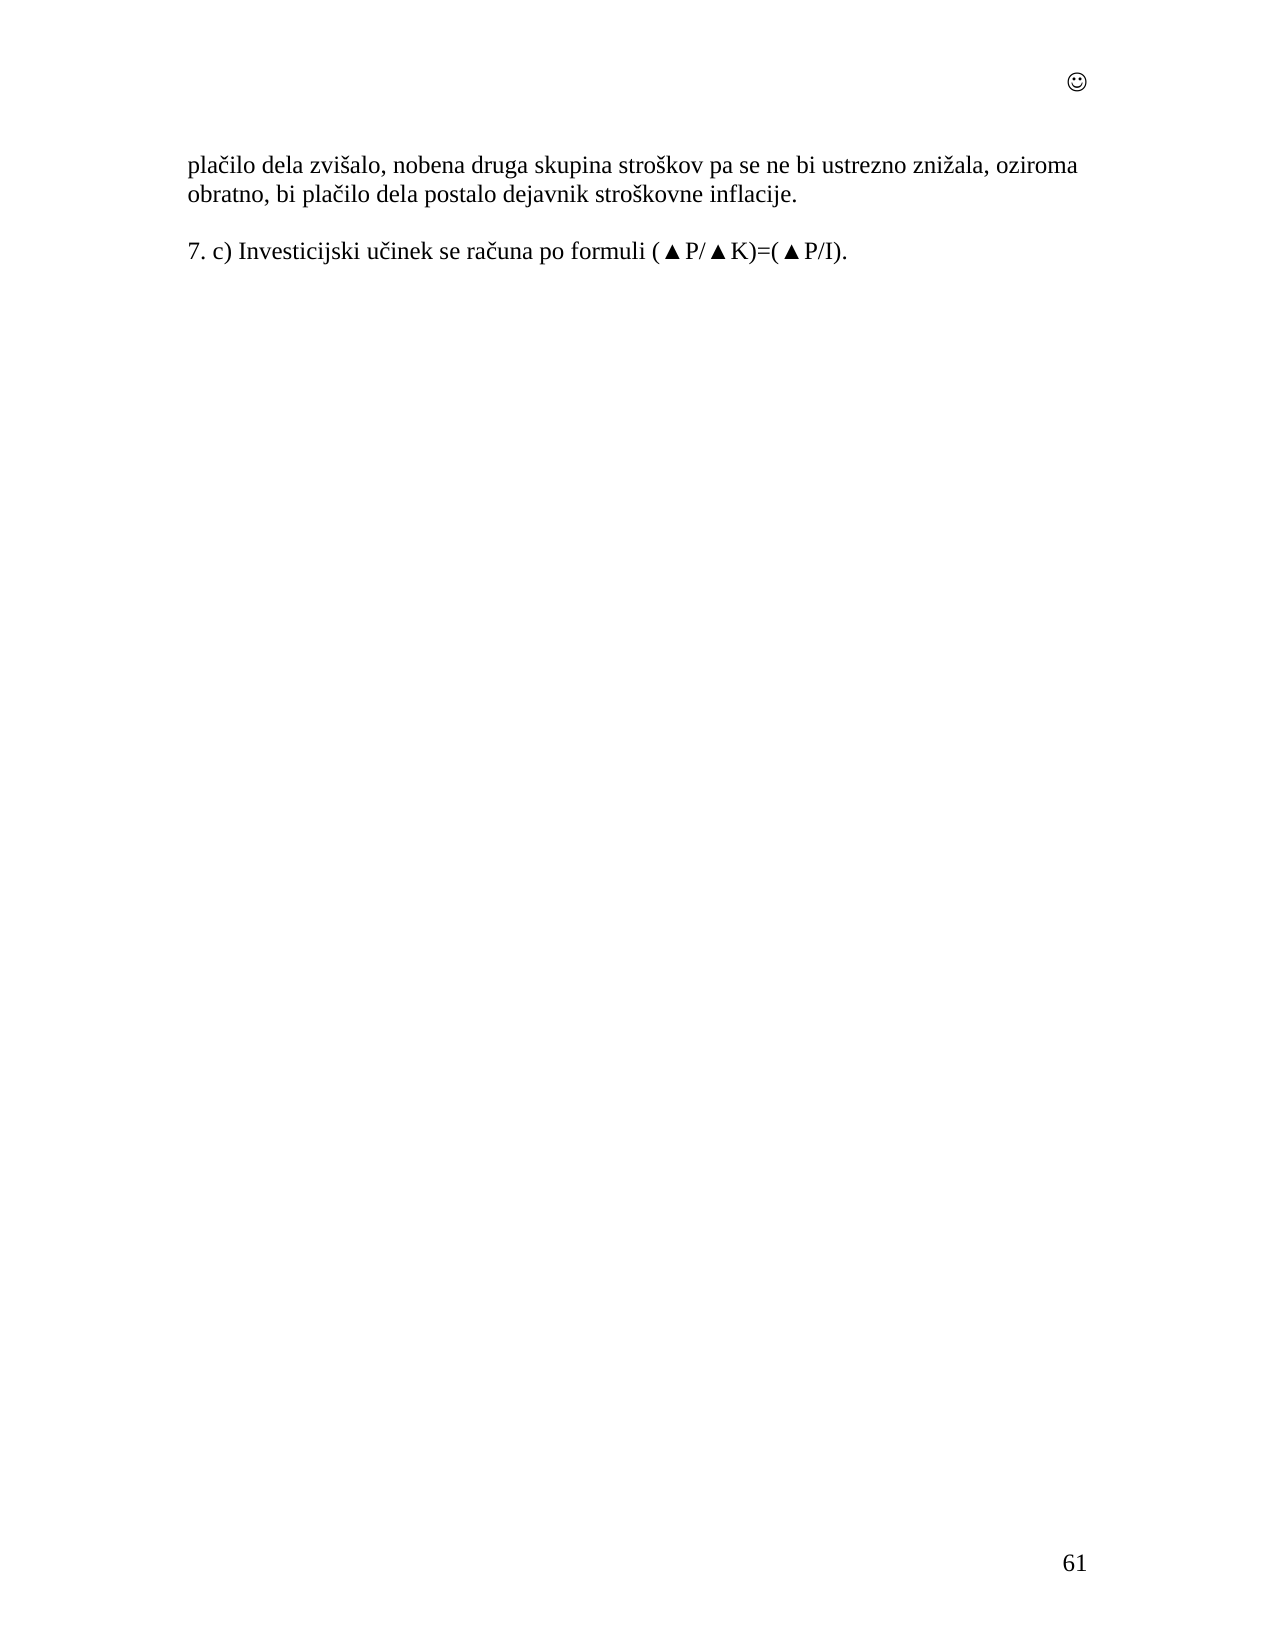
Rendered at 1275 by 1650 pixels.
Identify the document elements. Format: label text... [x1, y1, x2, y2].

text 7. c) Investicijski učinek se računa po formuli (▲P/▲K)=(▲P/I). [187, 236, 1087, 265]
text plačilo dela zvišalo, nobena druga skupina stroškov pa se ne bi ustrezno znižala, oziroma obratno, bi plačilo dela postalo dejavnik stroškovne inflacije. [187, 150, 1087, 207]
